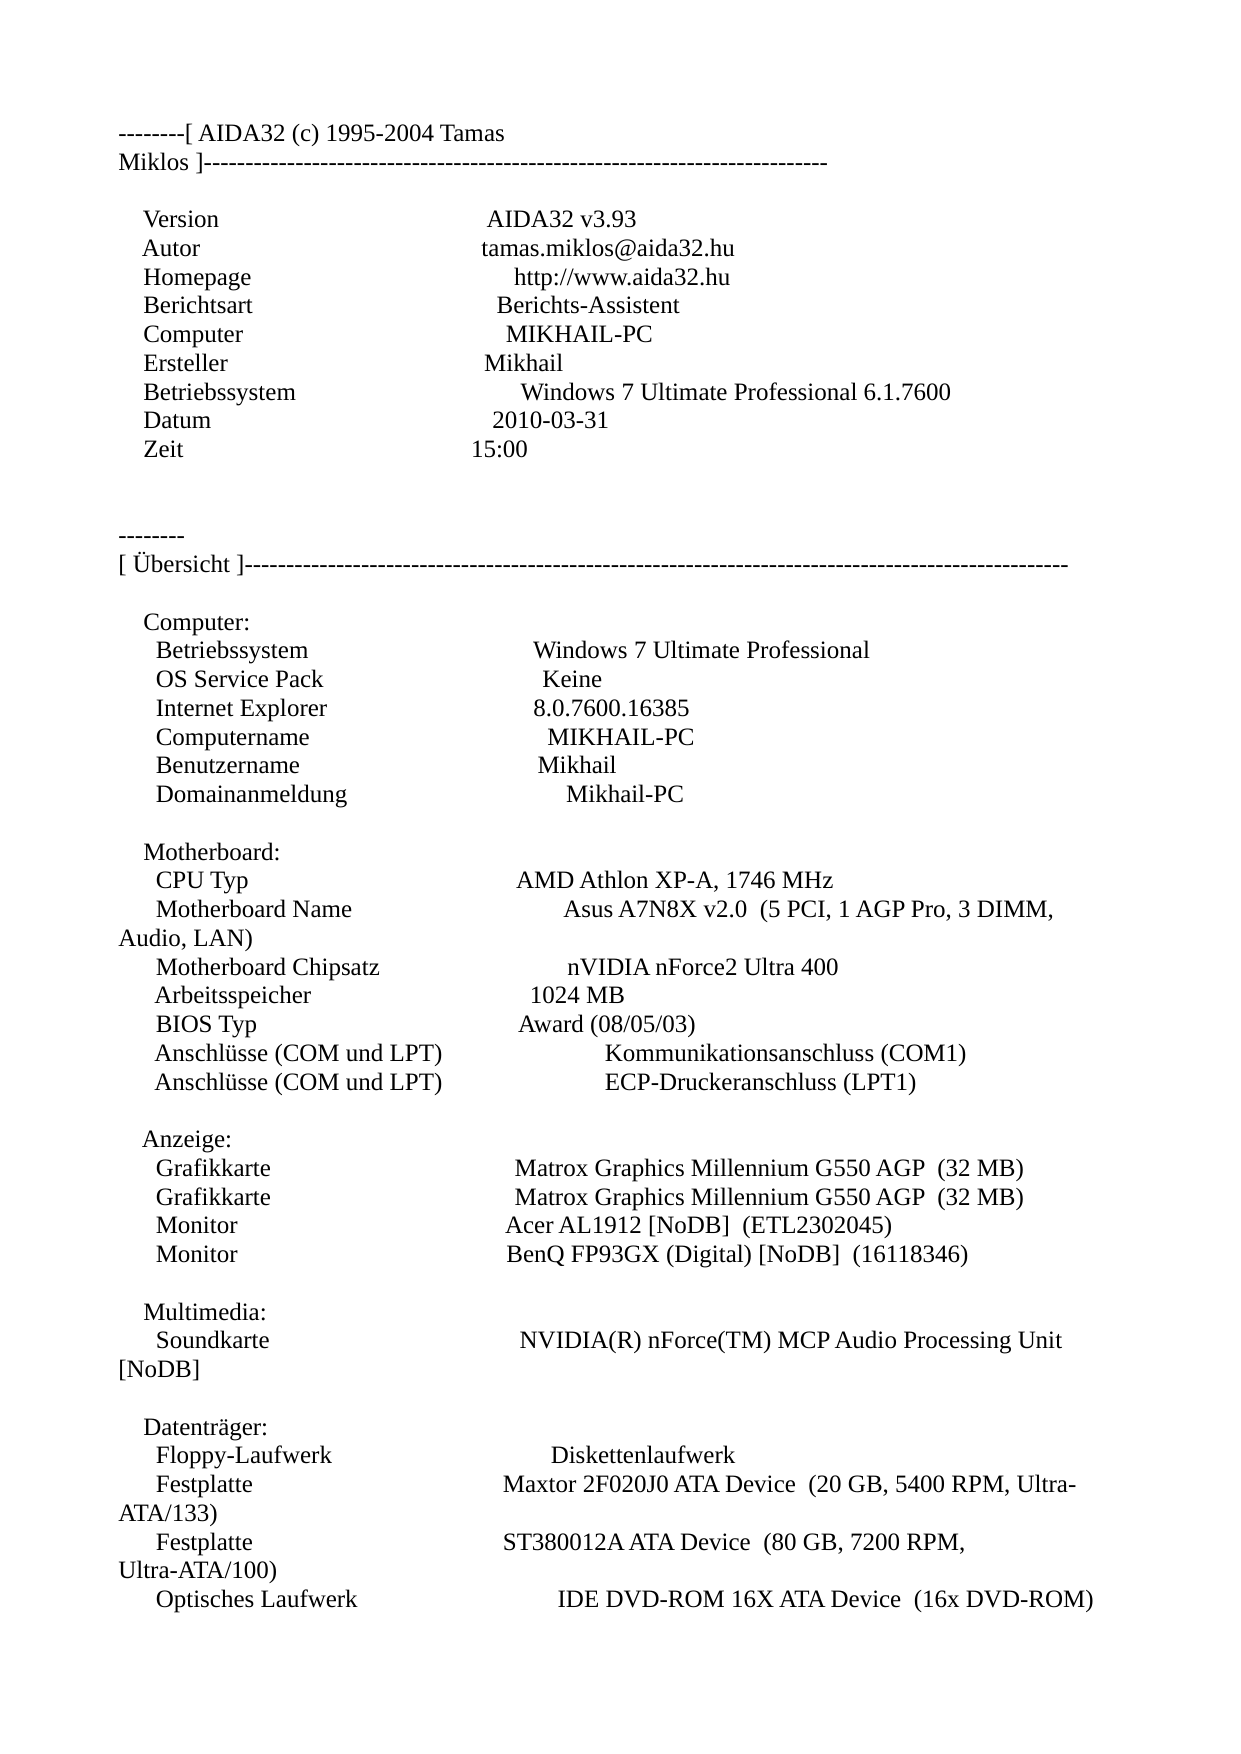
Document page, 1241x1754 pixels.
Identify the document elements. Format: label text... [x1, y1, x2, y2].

text --------[ Übersicht ]--------------------------------------------------------------------------------------------------- [118, 521, 1122, 578]
text Domainanmeldung Mikhail-PC [118, 779, 1122, 808]
text Version AIDA32 v3.93 [118, 204, 1122, 233]
text Zeit 15:00 [118, 434, 1122, 463]
text Betriebssystem Windows 7 Ultimate Professional [118, 636, 1122, 664]
text Betriebssystem Windows 7 Ultimate Professional 6.1.7600 [118, 377, 1122, 406]
text Ersteller Mikhail [118, 348, 1122, 377]
text Arbeitsspeicher 1024 MB [118, 981, 1122, 1009]
text Festplatte ST380012A ATA Device (80 GB, 7200 RPM, Ultra-ATA/100) [118, 1527, 1122, 1584]
text Datum 2010-03-31 [118, 406, 1122, 434]
text BIOS Typ Award (08/05/03) [118, 1009, 1122, 1038]
text Monitor BenQ FP93GX (Digital) [NoDB] (16118346) [118, 1239, 1122, 1268]
text Internet Explorer 8.0.7600.16385 [118, 693, 1122, 722]
text Computername MIKHAIL-PC [118, 722, 1122, 751]
text Datenträger: [118, 1412, 1122, 1441]
text Motherboard: [118, 837, 1122, 866]
text Grafikkarte Matrox Graphics Millennium G550 AGP (32 MB) [118, 1182, 1122, 1211]
text Berichtsart Berichts-Assistent [118, 291, 1122, 319]
text Monitor Acer AL1912 [NoDB] (ETL2302045) [118, 1211, 1122, 1239]
text --------[ AIDA32 (c) 1995-2004 Tamas Miklos ]--------------------------------------------------------------------------- [118, 118, 1122, 176]
text Festplatte Maxtor 2F020J0 ATA Device (20 GB, 5400 RPM, Ultra-ATA/133) [118, 1469, 1122, 1527]
text Computer: [118, 607, 1122, 636]
text Motherboard Chipsatz nVIDIA nForce2 Ultra 400 [118, 952, 1122, 981]
text Computer MIKHAIL-PC [118, 319, 1122, 348]
text Homepage http://www.aida32.hu [118, 262, 1122, 291]
text Motherboard Name Asus A7N8X v2.0 (5 PCI, 1 AGP Pro, 3 DIMM, Audio, LAN) [118, 894, 1122, 952]
text Soundkarte NVIDIA(R) nForce(TM) MCP Audio Processing Unit [NoDB] [118, 1326, 1122, 1383]
text Anschlüsse (COM und LPT) ECP-Druckeranschluss (LPT1) [118, 1067, 1122, 1096]
text Grafikkarte Matrox Graphics Millennium G550 AGP (32 MB) [118, 1153, 1122, 1182]
text OS Service Pack Keine [118, 664, 1122, 693]
text Multimedia: [118, 1297, 1122, 1326]
text Benutzername Mikhail [118, 751, 1122, 779]
text Floppy-Laufwerk Diskettenlaufwerk [118, 1441, 1122, 1469]
text Anzeige: [118, 1124, 1122, 1153]
text Anschlüsse (COM und LPT) Kommunikationsanschluss (COM1) [118, 1038, 1122, 1067]
text Optisches Laufwerk IDE DVD-ROM 16X ATA Device (16x DVD-ROM) [118, 1584, 1122, 1613]
text CPU Typ AMD Athlon XP-A, 1746 MHz [118, 866, 1122, 894]
text Autor tamas.miklos@aida32.hu [118, 233, 1122, 262]
